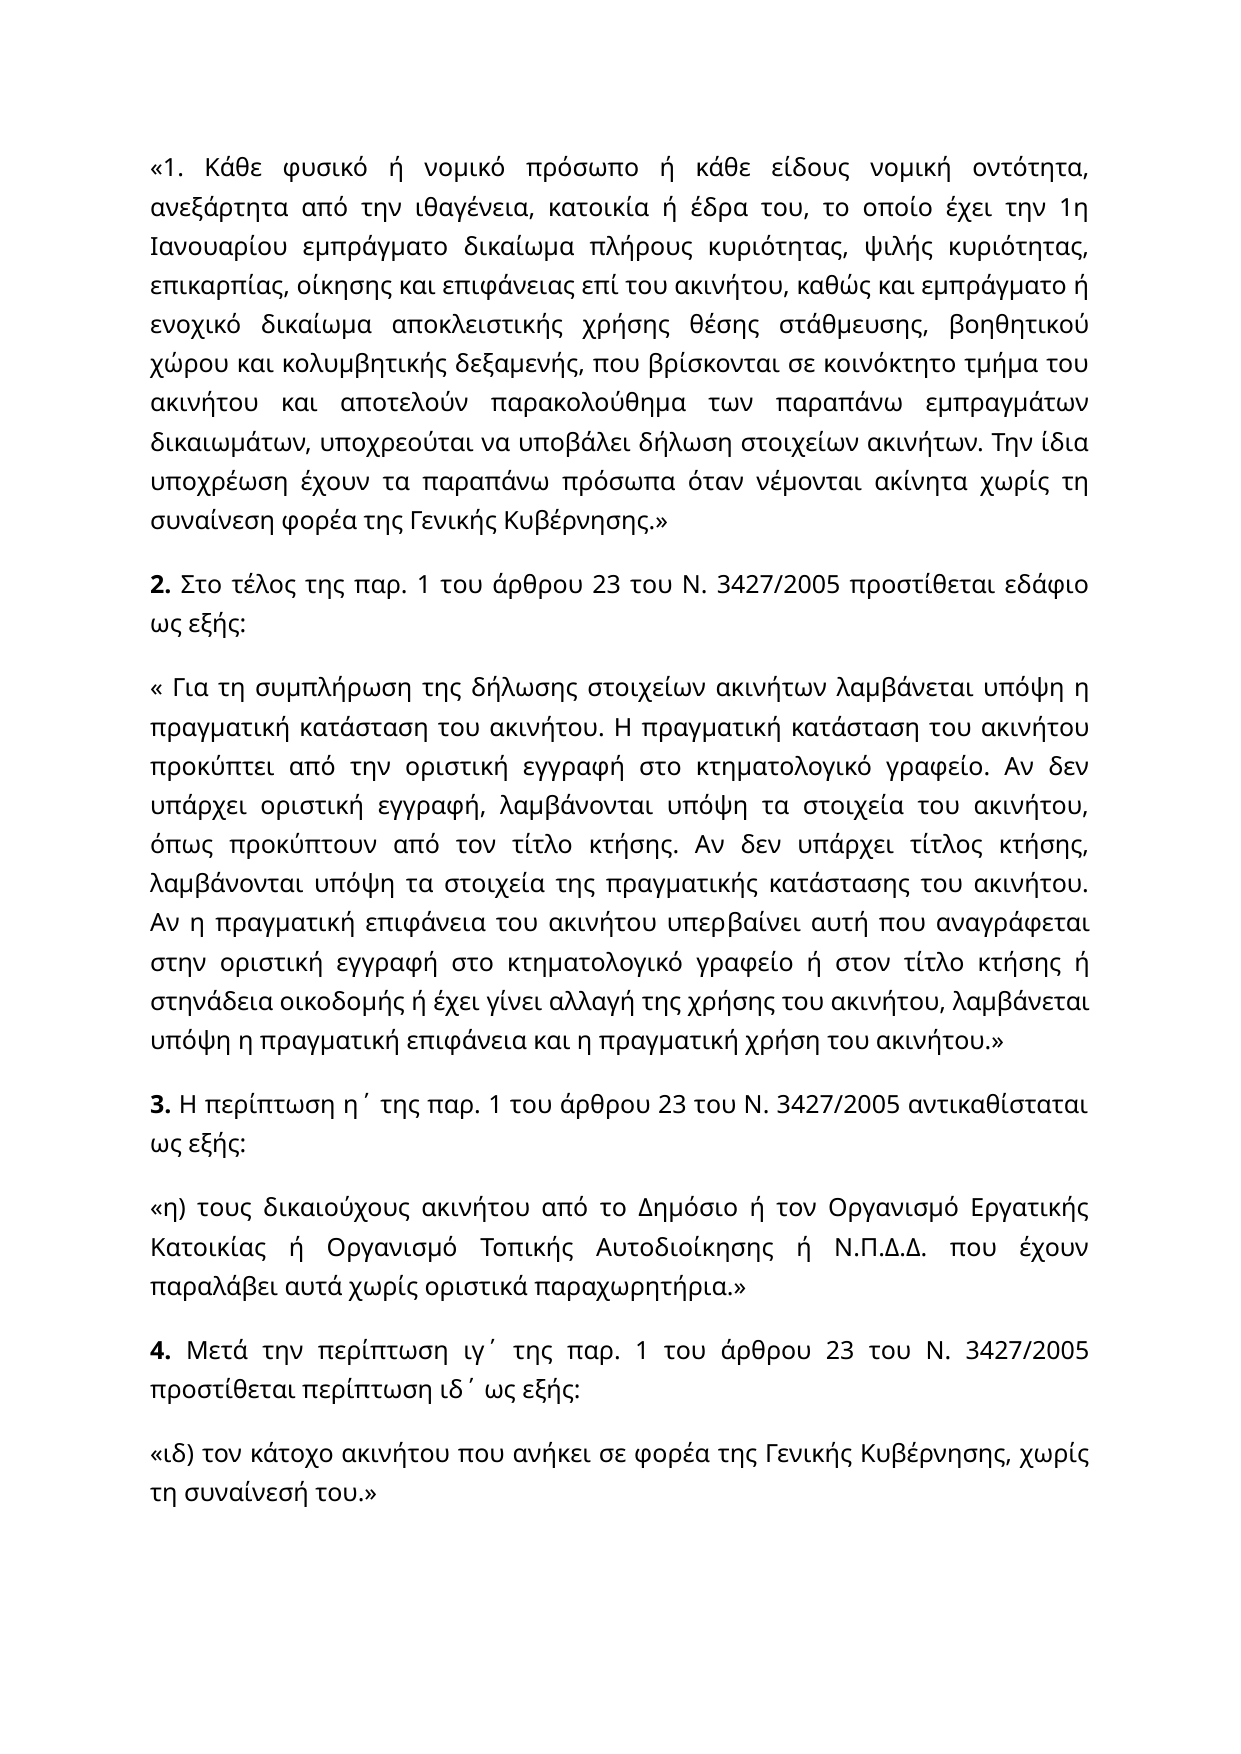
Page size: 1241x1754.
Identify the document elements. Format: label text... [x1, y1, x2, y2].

text «1. Κάθε φυσικό ή νομικό πρόσωπο ή κάθε είδους νομική οντότητα, ανεξάρτητα από την ιθαγένεια, κατοικία ή έδρα του, το οποίο έχει την 1η Ιανουαρίου εμπράγματο δικαίωμα πλήρους κυριότητας, ψιλής κυριότητας, επικαρπίας, οίκησης και επιφάνειας επί του ακινήτου, καθώς και εμπράγματο ή ενοχικό δικαίωμα αποκλειστικής χρήσης θέσης στάθμευσης, βοηθητικού χώρου και κολυμβητικής δεξαμενής, που βρίσκονται σε κοινόκτητο τμήμα του ακινήτου και αποτελούν παρακολούθημα των παραπάνω εμπραγμάτων δικαιωμάτων, υποχρεούται να υποβάλει δήλωση στοιχείων ακινήτων. Την ίδια υποχρέωση έχουν τα παραπάνω πρόσωπα όταν νέμονται ακίνητα χωρίς τη συναίνεση φορέα της Γενικής Κυβέρνησης.» [150, 150, 1090, 537]
text «ιδ) τον κάτοχο ακινήτου που ανήκει σε φορέα της Γενικής Κυβέρνησης, χωρίς τη συναίνεσή του.» [150, 1436, 1090, 1509]
text 4. Μετά την περίπτωση ιγ΄ της παρ. 1 του άρθρου 23 του Ν. 3427/2005 προστίθεται περίπτωση ιδ΄ ως εξής: [150, 1332, 1090, 1406]
text «η) τους δικαιούχους ακινήτου από το Δημόσιο ή τον Οργανισμό Εργατικής Κατοικίας ή Οργανισμό Τοπικής Αυτοδιοίκησης ή Ν.Π.Δ.Δ. που έχουν παραλάβει αυτά χωρίς οριστικά παραχωρητήρια.» [150, 1190, 1090, 1302]
text 3. Η περίπτωση η΄ της παρ. 1 του άρθρου 23 του Ν. 3427/2005 αντικαθίσταται ως εξής: [150, 1087, 1090, 1160]
text « Για τη συμπλήρωση της δήλωσης στοιχείων ακινήτων λαμβάνεται υπόψη η πραγματική κατάσταση του ακινήτου. Η πραγματική κατάσταση του ακινήτου προκύπτει από την οριστική εγγραφή στο κτηματολογικό γραφείο. Αν δεν υπάρχει οριστική εγγραφή, λαμβάνονται υπόψη τα στοιχεία του ακινήτου, όπως προκύπτουν από τον τίτλο κτήσης. Αν δεν υπάρχει τίτλος κτήσης, λαμβάνονται υπόψη τα στοιχεία της πραγματικής κατάστασης του ακινήτου. Αν η πραγματική επιφάνεια του ακινήτου υπερ­βαίνει αυτή που αναγράφεται στην οριστική εγγραφή στο κτηματολογικό γραφείο ή στον τίτλο κτήσης ή στηνάδεια οικοδομής ή έχει γίνει αλλαγή της χρήσης του ακινήτου, λαμβάνεται υπόψη η πραγματική επιφάνεια και η πραγματική χρήση του ακινήτου.» [150, 670, 1090, 1057]
text 2. Στο τέλος της παρ. 1 του άρθρου 23 του Ν. 3427/2005 προστίθεται εδάφιο ως εξής: [150, 567, 1090, 640]
